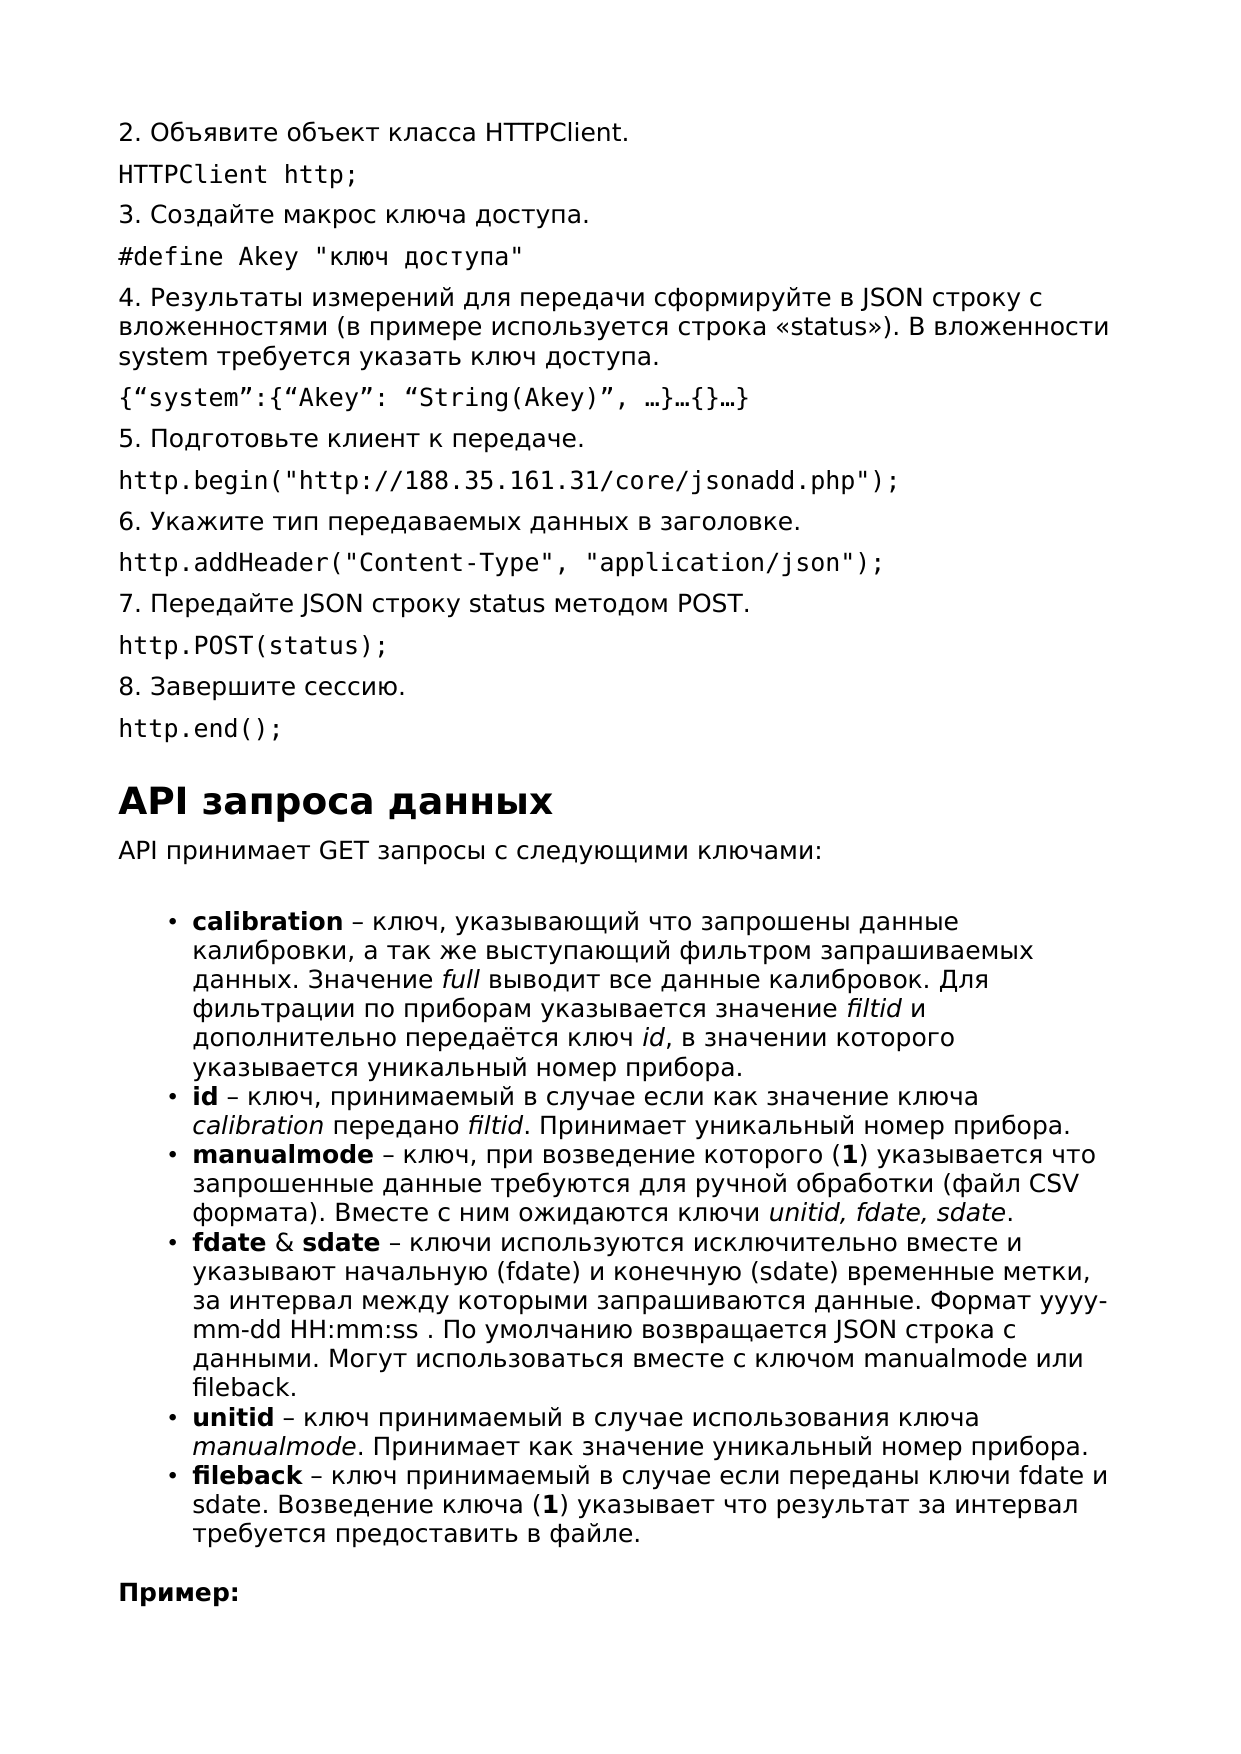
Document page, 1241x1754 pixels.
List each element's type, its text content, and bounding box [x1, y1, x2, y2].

text API принимает GET запросы с следующими ключами: [118, 836, 1122, 865]
text 4. Результаты измерений для передачи сформируйте в JSON строку с вложенностями (в примере используется строка «status»). В вложенности system требуется указать ключ доступа. [118, 283, 1122, 371]
list id – ключ, принимаемый в случае если как значение ключа calibration передано filtid. Принимает уникальный номер прибора. [177, 1082, 1122, 1140]
text 2. Объявите объект класса HTTPClient. [118, 118, 1122, 147]
text 3. Создайте макрос ключа доступа. [118, 201, 1122, 230]
text http.addHeader("Content-Type", "application/json"); [118, 548, 1122, 578]
list manualmode – ключ, при возведение которого (1) указывается что запрошенные данные требуются для ручной обработки (файл CSV формата). Вместе с ним ожидаются ключи unitid, fdate, sdate. [177, 1140, 1122, 1228]
text HTTPClient http; [118, 160, 1122, 189]
text 8. Завершите сессию. [118, 672, 1122, 701]
list calibration – ключ, указывающий что запрошены данные калибровки, а так же выступающий фильтром запрашиваемых данных. Значение full выводит все данные калибровок. Для фильтрации по приборам указывается значение filtid и дополнительно передаётся ключ id, в значении которого указывается уникальный номер прибора. [177, 907, 1122, 1082]
list fileback – ключ принимаемый в случае если переданы ключи fdate и sdate. Возведение ключа (1) указывает что результат за интервал требуется предоставить в файле. [177, 1461, 1122, 1549]
text 5. Подготовьте клиент к передаче. [118, 424, 1122, 453]
text {“system”:{“Akey”: “String(Akey)”, …}…{}…} [118, 383, 1122, 412]
text #define Akey "ключ доступа" [118, 242, 1122, 272]
text http.end(); [118, 714, 1122, 743]
text 7. Передайте JSON строку status методом POST. [118, 589, 1122, 619]
list unitid – ключ принимаемый в случае использования ключа manualmode. Принимает как значение уникальный номер прибора. [177, 1403, 1122, 1461]
text http.begin("http://188.35.161.31/core/jsonadd.php"); [118, 466, 1122, 495]
subtitle API запроса данных [118, 780, 1122, 823]
text 6. Укажите тип передаваемых данных в заголовке. [118, 507, 1122, 536]
list fdate & sdate – ключи используются исключительно вместе и указывают начальную (fdate) и конечную (sdate) временные метки, за интервал между которыми запрашиваются данные. Формат yyyy-mm-dd HH:mm:ss . По умолчанию возвращается JSON строка с данными. Могут использоваться вместе с ключом manualmode или fileback. [177, 1228, 1122, 1403]
text Пример: [118, 1578, 1122, 1607]
text http.POST(status); [118, 631, 1122, 660]
